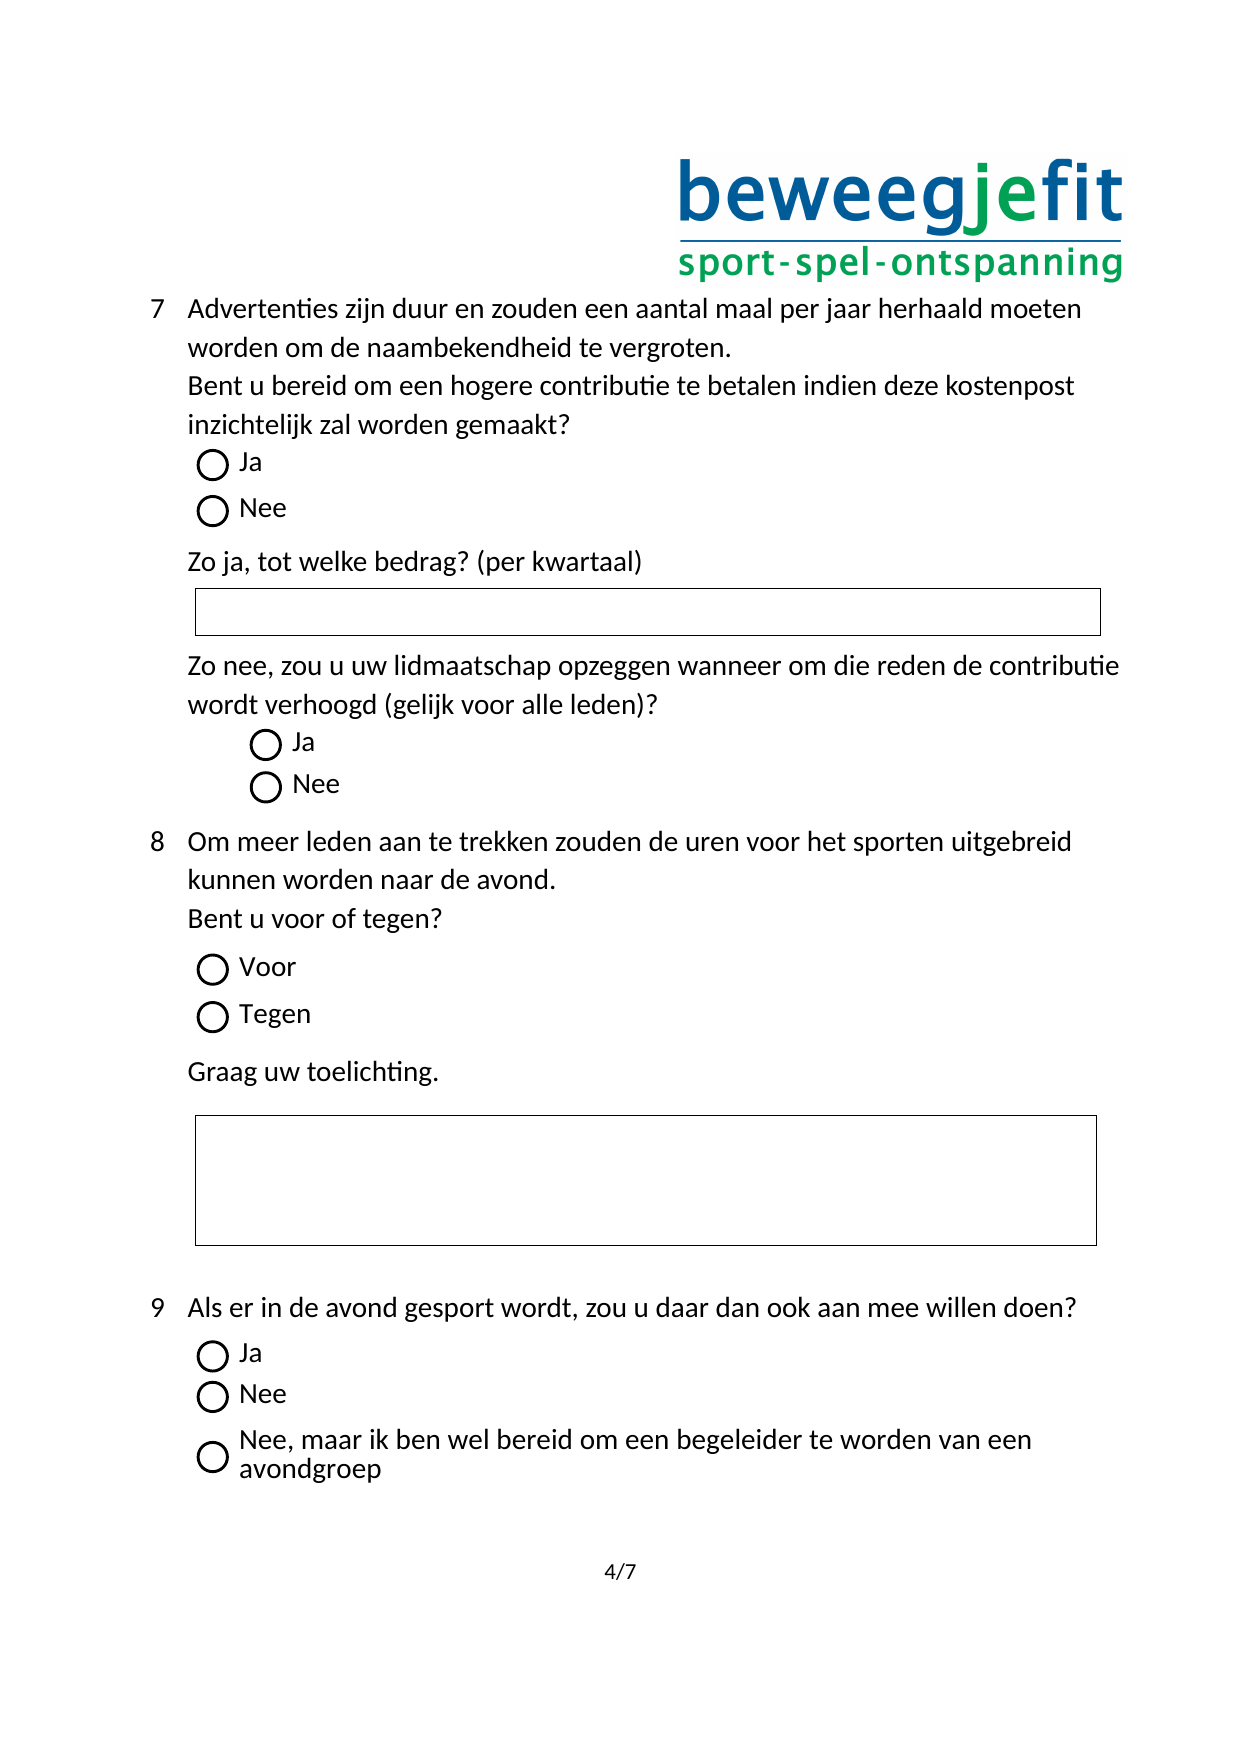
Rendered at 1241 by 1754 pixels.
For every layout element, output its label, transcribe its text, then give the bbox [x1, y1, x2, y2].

list Als er in de avond gesport wordt, zou u daar dan ook aan mee willen doen? [150, 1289, 1128, 1325]
list Advertenties zijn duur en zouden een aantal maal per jaar herhaald moeten worden om de naambekendheid te vergroten. [150, 291, 1128, 364]
list Bent u voor of tegen? [150, 900, 1128, 935]
list Zo nee, zou u uw lidmaatschap opzeggen wanneer om die reden de contributie wordt verhoogd (gelijk voor alle leden)? [150, 647, 1128, 721]
list Bent u bereid om een hogere contributie te betalen indien deze kostenpost inzichtelijk zal worden gemaakt? [150, 367, 1128, 441]
list Graag uw toelichting. [187, 1053, 1128, 1089]
picture [674, 153, 1128, 289]
list Om meer leden aan te trekken zouden de uren voor het sporten uitgebreid kunnen worden naar de avond. [150, 823, 1128, 897]
list Zo ja, tot welke bedrag? (per kwartaal) [150, 504, 1128, 579]
